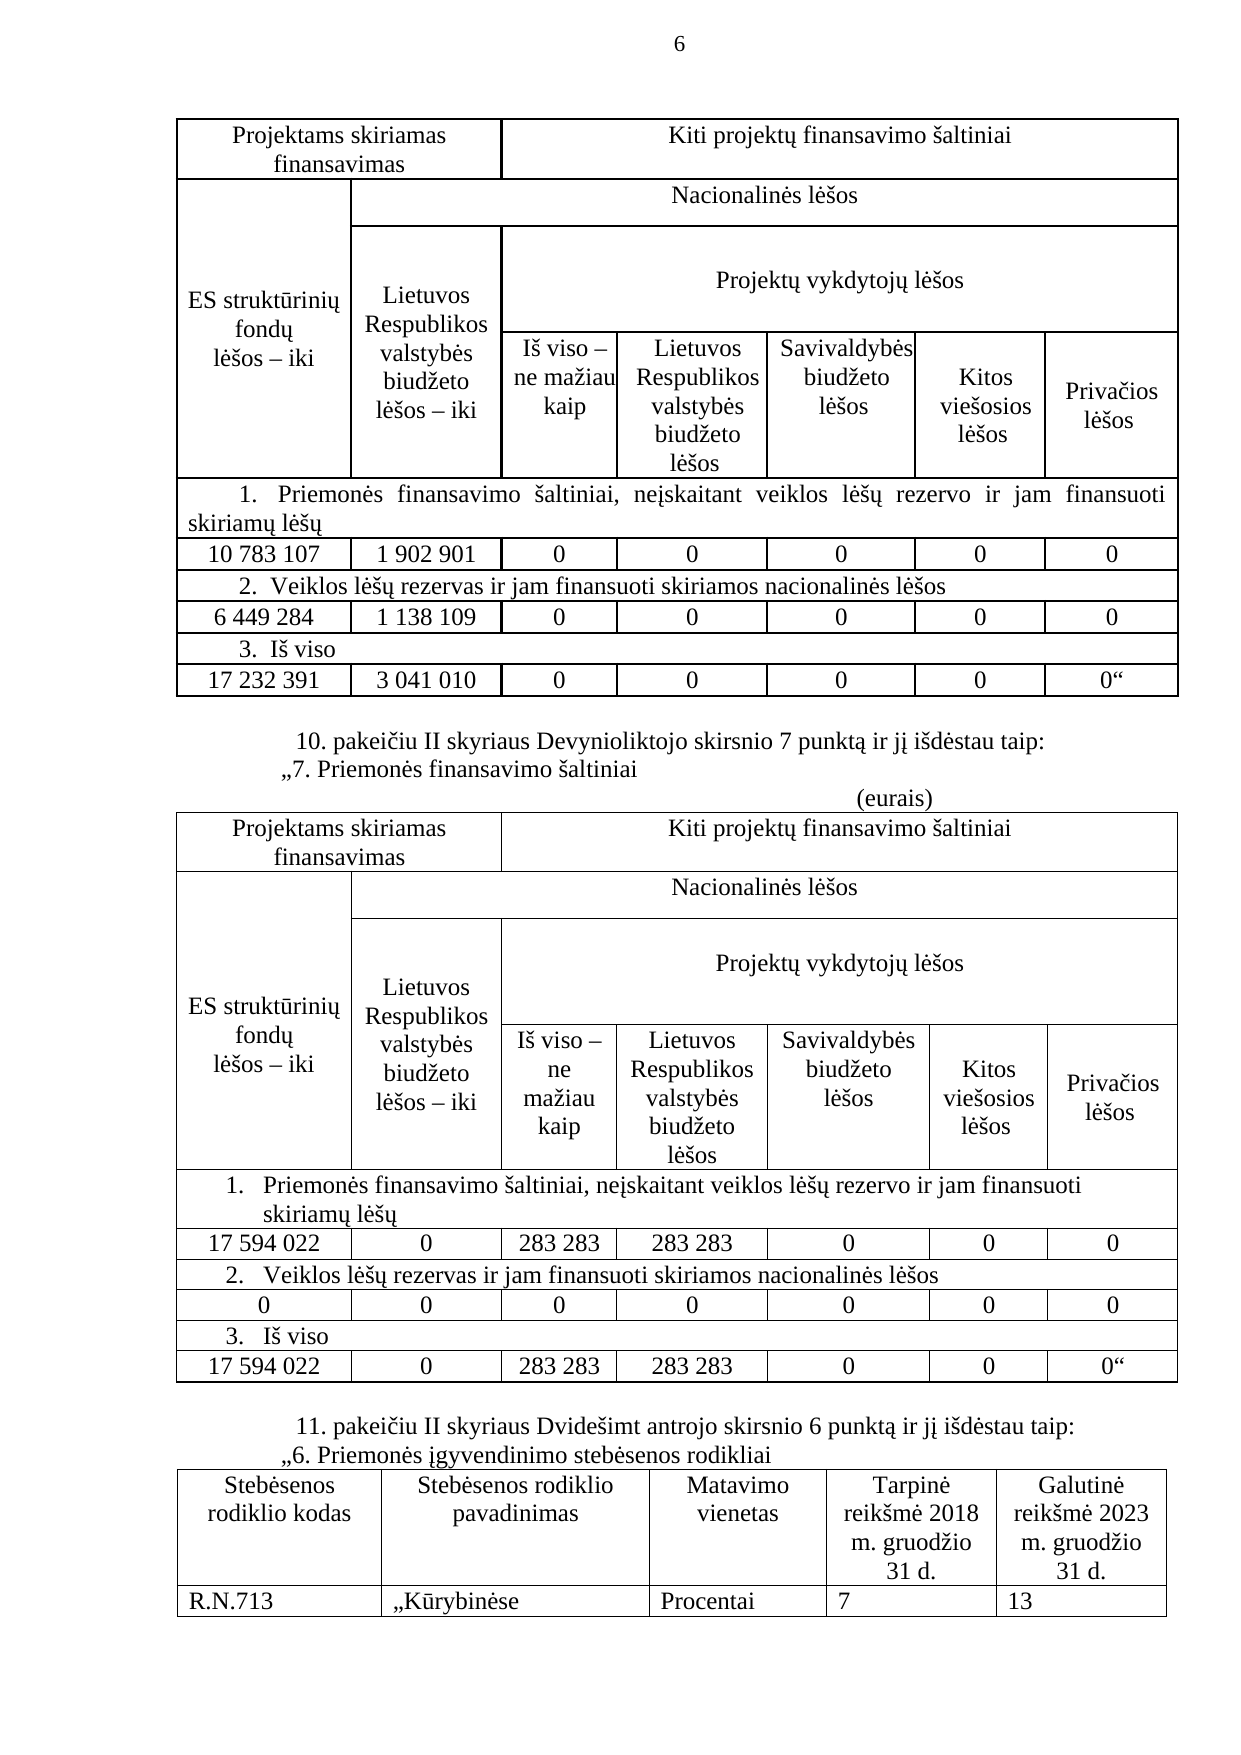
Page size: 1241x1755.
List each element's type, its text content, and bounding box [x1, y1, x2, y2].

table_cell 0 [768, 539, 914, 569]
table_cell 0 [930, 1229, 1047, 1259]
table_header Projektams skiriamas finansavimas [177, 813, 501, 871]
table_cell Lietuvos Respublikos valstybės biudžeto lėšos – iki [352, 227, 500, 477]
table_cell 0 [1048, 1290, 1177, 1320]
table_cell Lietuvos Respublikos valstybės biudžeto lėšos [618, 333, 766, 477]
table_cell 0“ [1046, 665, 1177, 695]
table_cell 17 232 391 [178, 665, 350, 695]
table_cell 0 [352, 1290, 501, 1320]
table_cell Procentai [650, 1586, 826, 1616]
table_cell Iš viso – ne mažiau kaip [502, 1025, 616, 1169]
table_cell 283 283 [617, 1229, 767, 1259]
table_cell 0“ [1048, 1351, 1177, 1381]
table_cell Projektų vykdytojų lėšos [503, 227, 1177, 331]
table_header Kiti projektų finansavimo šaltiniai [503, 120, 1177, 178]
table_cell 7 [827, 1586, 996, 1616]
table_cell 0 [352, 1229, 501, 1259]
table_cell 0 [503, 665, 616, 695]
table_cell 0 [1046, 539, 1177, 569]
table_cell 0 [618, 539, 766, 569]
table_cell Nacionalinės lėšos [352, 180, 1177, 225]
table_cell Lietuvos Respublikos valstybės biudžeto lėšos – iki [352, 919, 501, 1169]
table_cell Privačios lėšos [1048, 1025, 1177, 1169]
table_cell 3 041 010 [352, 665, 500, 695]
table_cell 0 [618, 602, 766, 632]
table_cell 2. Veiklos lėšų rezervas ir jam finansuoti skiriamos nacionalinės lėšos [178, 571, 1177, 600]
table_cell 0 [617, 1290, 767, 1320]
table_header Stebėsenos rodiklio kodas [178, 1470, 381, 1585]
table_cell 3. Iš viso [177, 1321, 1177, 1350]
table_cell 17 594 022 [177, 1229, 351, 1259]
table_cell 0 [618, 665, 766, 695]
table_cell 0 [768, 1229, 929, 1259]
table_cell 0 [916, 539, 1044, 569]
table_cell 0 [502, 1290, 616, 1320]
table_cell 1 902 901 [352, 539, 500, 569]
table_cell 0 [768, 1351, 929, 1381]
table_header Kiti projektų finansavimo šaltiniai [502, 813, 1177, 871]
table_cell 17 594 022 [177, 1351, 351, 1381]
table_cell 0 [768, 602, 914, 632]
text 11. pakeičiu II skyriaus Dvidešimt antrojo skirsnio 6 punktą ir jį išdėstau taip: [295, 1411, 1181, 1440]
table_cell Lietuvos Respublikos valstybės biudžeto lėšos [617, 1025, 767, 1169]
table_header Galutinė reikšmė 2023 m. gruodžio 31 d. [997, 1470, 1166, 1585]
table_cell 1. Priemonės finansavimo šaltiniai, neįskaitant veiklos lėšų rezervo ir jam finansuoti skiriamų lėšų [178, 479, 1177, 537]
table_cell ES struktūrinių fondų lėšos – iki [178, 180, 350, 477]
text „7. Priemonės finansavimo šaltiniai [177, 754, 1181, 783]
table_cell Kitos viešosios lėšos [930, 1025, 1047, 1169]
table_cell 0 [1048, 1229, 1177, 1259]
table_cell 0 [916, 602, 1044, 632]
table_header Tarpinė reikšmė 2018 m. gruodžio 31 d. [827, 1470, 996, 1585]
table_cell „Kūrybinėse [382, 1586, 649, 1616]
table_cell 0 [916, 665, 1044, 695]
table_cell 283 283 [502, 1229, 616, 1259]
table_cell 283 283 [502, 1351, 616, 1381]
table_cell 0 [503, 602, 616, 632]
table_cell 6 449 284 [178, 602, 350, 632]
text 10. pakeičiu II skyriaus Devynioliktojo skirsnio 7 punktą ir jį išdėstau taip: [177, 726, 1181, 754]
text „6. Priemonės įgyvendinimo stebėsenos rodikliai [177, 1440, 1181, 1469]
table_cell Privačios lėšos [1046, 333, 1177, 477]
table_cell 0 [768, 665, 914, 695]
table_cell Nacionalinės lėšos [352, 872, 1177, 918]
table_cell 0 [177, 1290, 351, 1320]
table_cell 2. Veiklos lėšų rezervas ir jam finansuoti skiriamos nacionalinės lėšos [177, 1260, 1177, 1289]
text (eurais) [177, 783, 1181, 812]
table_cell 0 [503, 539, 616, 569]
table_cell 0 [1046, 602, 1177, 632]
table_cell 13 [997, 1586, 1166, 1616]
table_cell 283 283 [617, 1351, 767, 1381]
table_cell 10 783 107 [178, 539, 350, 569]
table_cell Projektų vykdytojų lėšos [502, 919, 1177, 1024]
table_cell R.N.713 [178, 1586, 381, 1616]
table_cell 0 [930, 1351, 1047, 1381]
table_cell 0 [768, 1290, 929, 1320]
table_cell Savivaldybės biudžeto lėšos [768, 333, 914, 477]
table_cell Iš viso – ne mažiau kaip [503, 333, 616, 477]
table_cell 0 [930, 1290, 1047, 1320]
table_header Projektams skiriamas finansavimas [178, 120, 500, 178]
table_cell ES struktūrinių fondų lėšos – iki [177, 872, 351, 1169]
table_cell 1 138 109 [352, 602, 500, 632]
table_cell Savivaldybės biudžeto lėšos [768, 1025, 929, 1169]
table_header Matavimo vienetas [650, 1470, 826, 1585]
table_cell 0 [352, 1351, 501, 1381]
table_header Stebėsenos rodiklio pavadinimas [382, 1470, 649, 1585]
table_cell 1. Priemonės finansavimo šaltiniai, neįskaitant veiklos lėšų rezervo ir jam finansuoti skiriamų lėšų [177, 1170, 1177, 1227]
table_cell 3. Iš viso [178, 634, 1177, 663]
table_cell Kitos viešosios lėšos [916, 333, 1044, 477]
